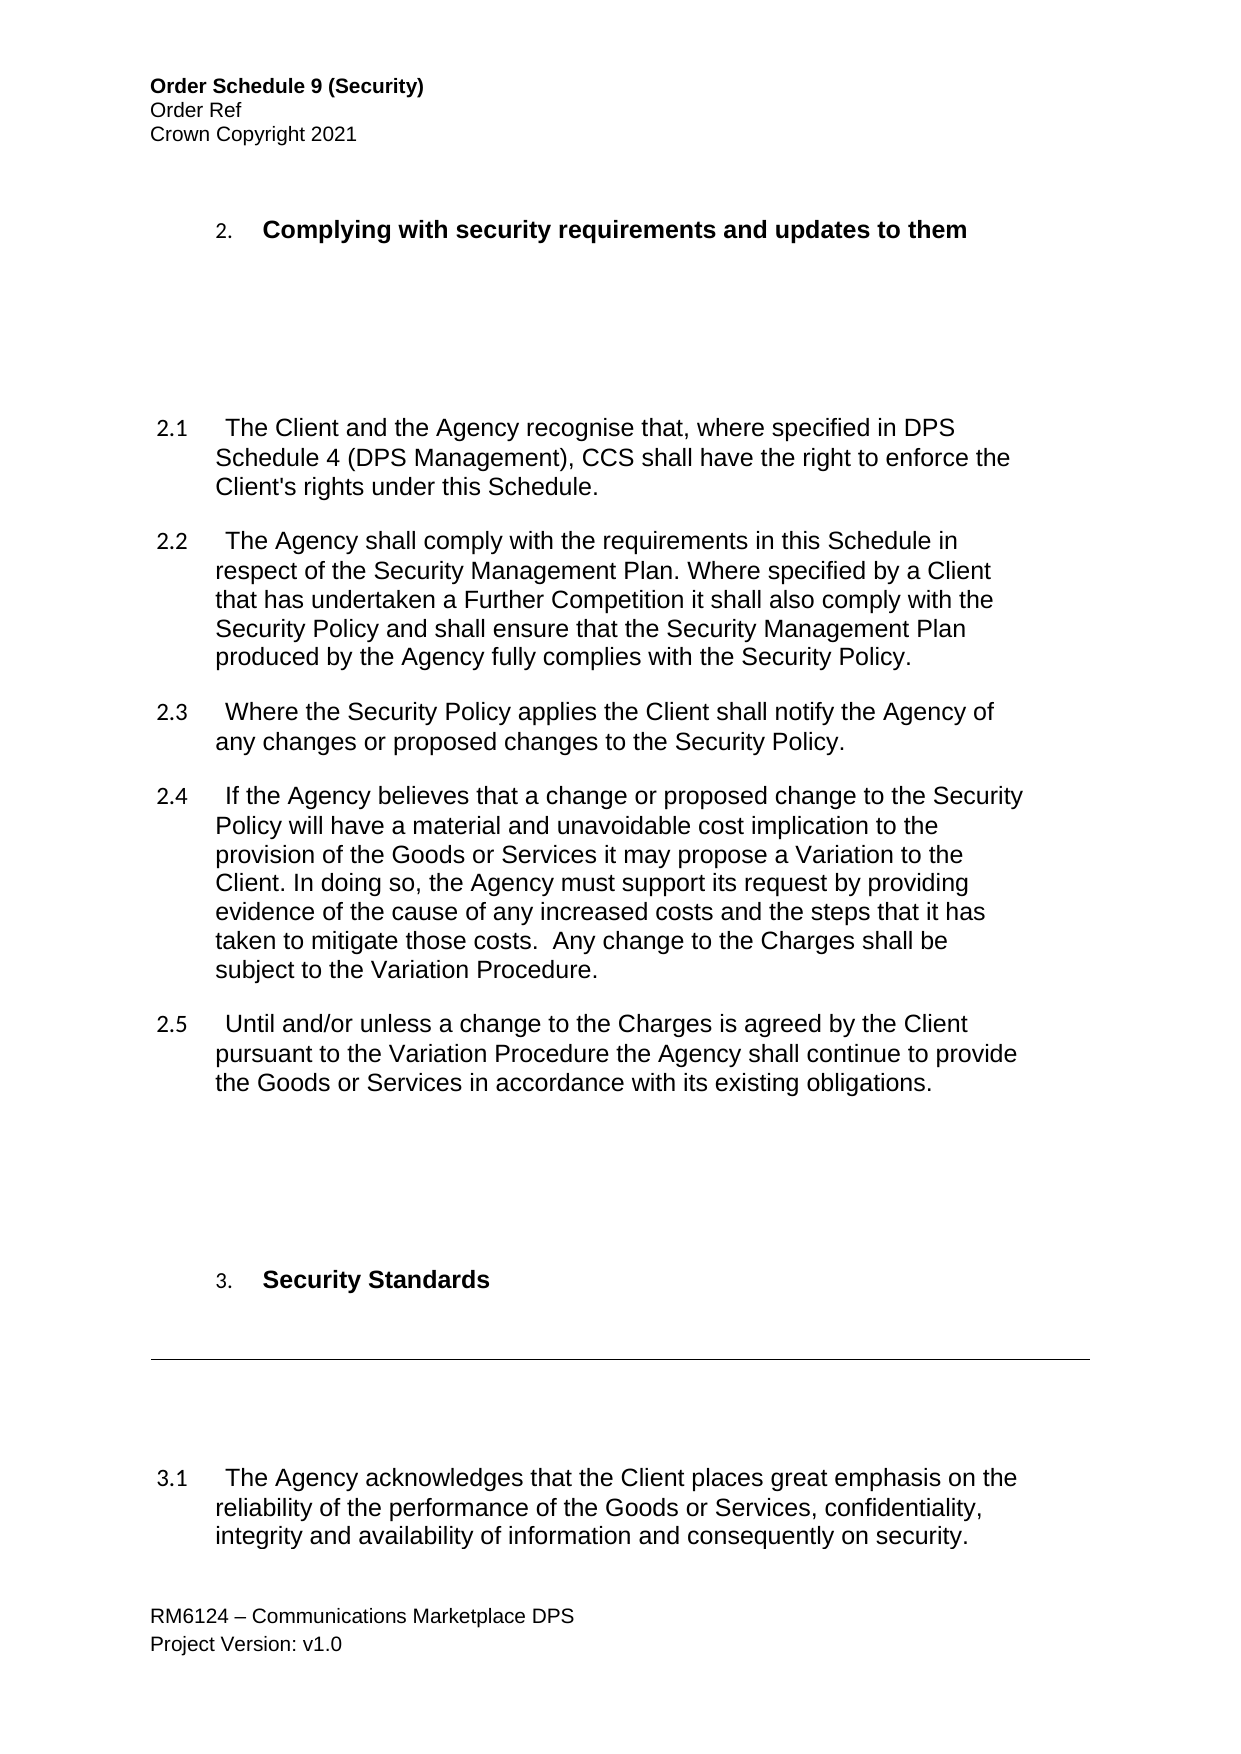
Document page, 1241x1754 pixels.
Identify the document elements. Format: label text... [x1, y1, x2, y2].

list Until and/or unless a change to the Charges is agreed by the Client pursuant to the Variation Procedure the Agency shall continue to provide the Goods or Services in accordance with its existing obligations. [92, 943, 1089, 1161]
list Security Standards [151, 1201, 1089, 1358]
list The Agency acknowledges that the Client places great emphasis on the reliability of the performance of the Goods or Services, confidentiality, integrity and availability of information and consequently on security. [92, 1398, 1089, 1549]
list The Agency shall comply with the requirements in this Schedule in respect of the Security Management Plan. Where specified by a Client that has undertaken a Further Competition it shall also comply with the Security Policy and shall ensure that the Security Management Plan produced by the Agency fully complies with the Security Policy. [92, 460, 1089, 631]
list Complying with security requirements and updates to them [151, 151, 1089, 309]
list The Client and the Agency recognise that, where specified in DPS Schedule 4 (DPS Management), CCS shall have the right to enforce the Client's rights under this Schedule. [92, 349, 1089, 460]
list If the Agency believes that a change or proposed change to the Security Policy will have a material and unavoidable cost implication to the provision of the Goods or Services it may propose a Variation to the Client. In doing so, the Agency must support its request by providing evidence of the cause of any increased costs and the steps that it has taken to mitigate those costs. Any change to the Charges shall be subject to the Variation Procedure. [92, 715, 1089, 943]
list Where the Security Policy applies the Client shall notify the Agency of any changes or proposed changes to the Security Policy. [92, 631, 1089, 715]
